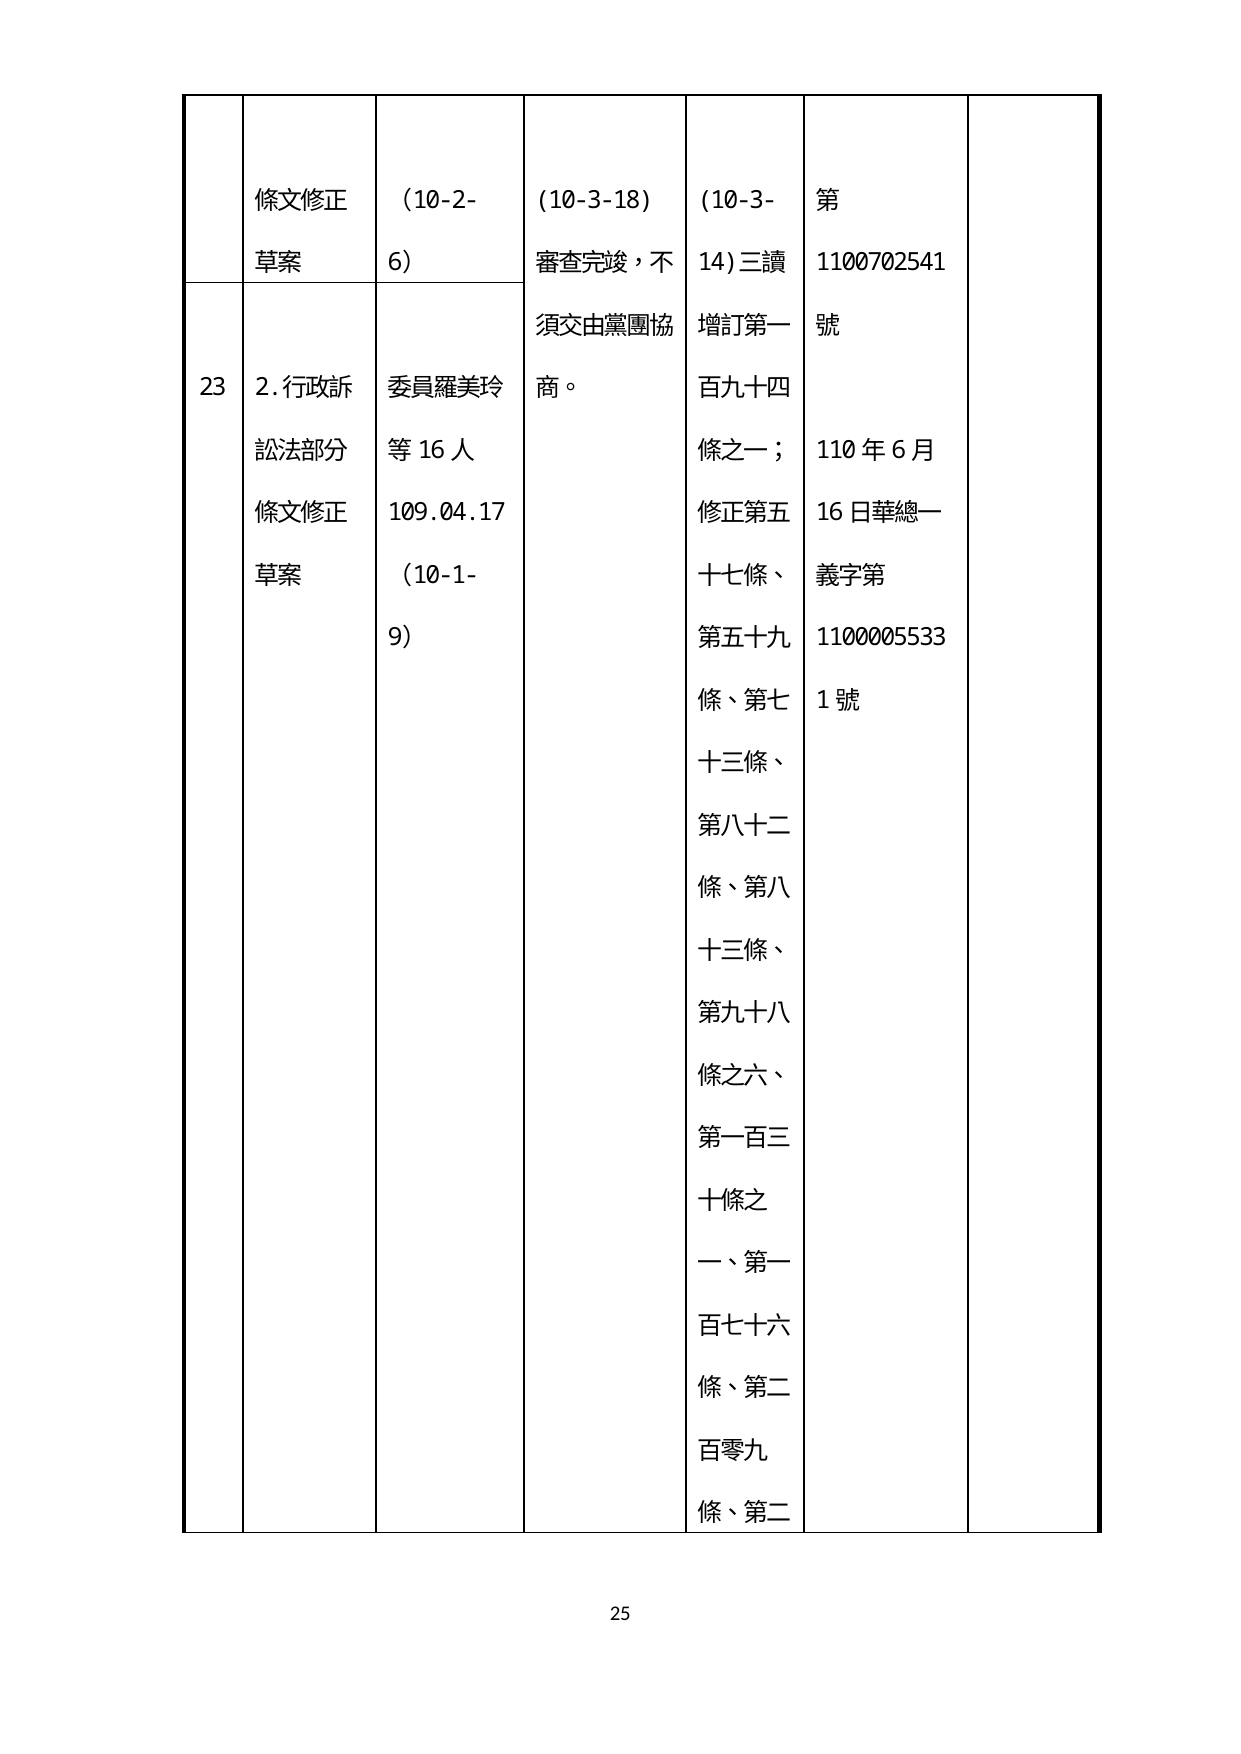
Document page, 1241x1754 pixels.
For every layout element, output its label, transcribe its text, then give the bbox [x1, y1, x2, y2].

table_cell (10-3-14)三讀增訂第一百九十四條之一；修正第五十七條、第五十九條、第七十三條、第八十二條、第八十三條、第九十八條之六、第一百三十條之一、第一百七十六條、第二百零九條、第二 [687, 96, 803, 1532]
table_cell (10-3-18)審查完竣，不須交由黨團協商。 [525, 96, 685, 1532]
table_cell 第1100702541號 110年6月16日華總一義字第11000055331號 [805, 96, 967, 1532]
table_cell [969, 96, 1097, 1532]
table_cell （10-2-6） [377, 96, 523, 282]
table_cell 條文修正草案 [244, 96, 375, 282]
table_cell 23 [186, 283, 242, 1532]
table_cell 2.行政訴訟法部分條文修正草案 [244, 283, 375, 1532]
table_cell 委員羅美玲等16人 109.04.17 （10-1-9） [377, 283, 523, 1532]
table_cell [186, 96, 242, 282]
